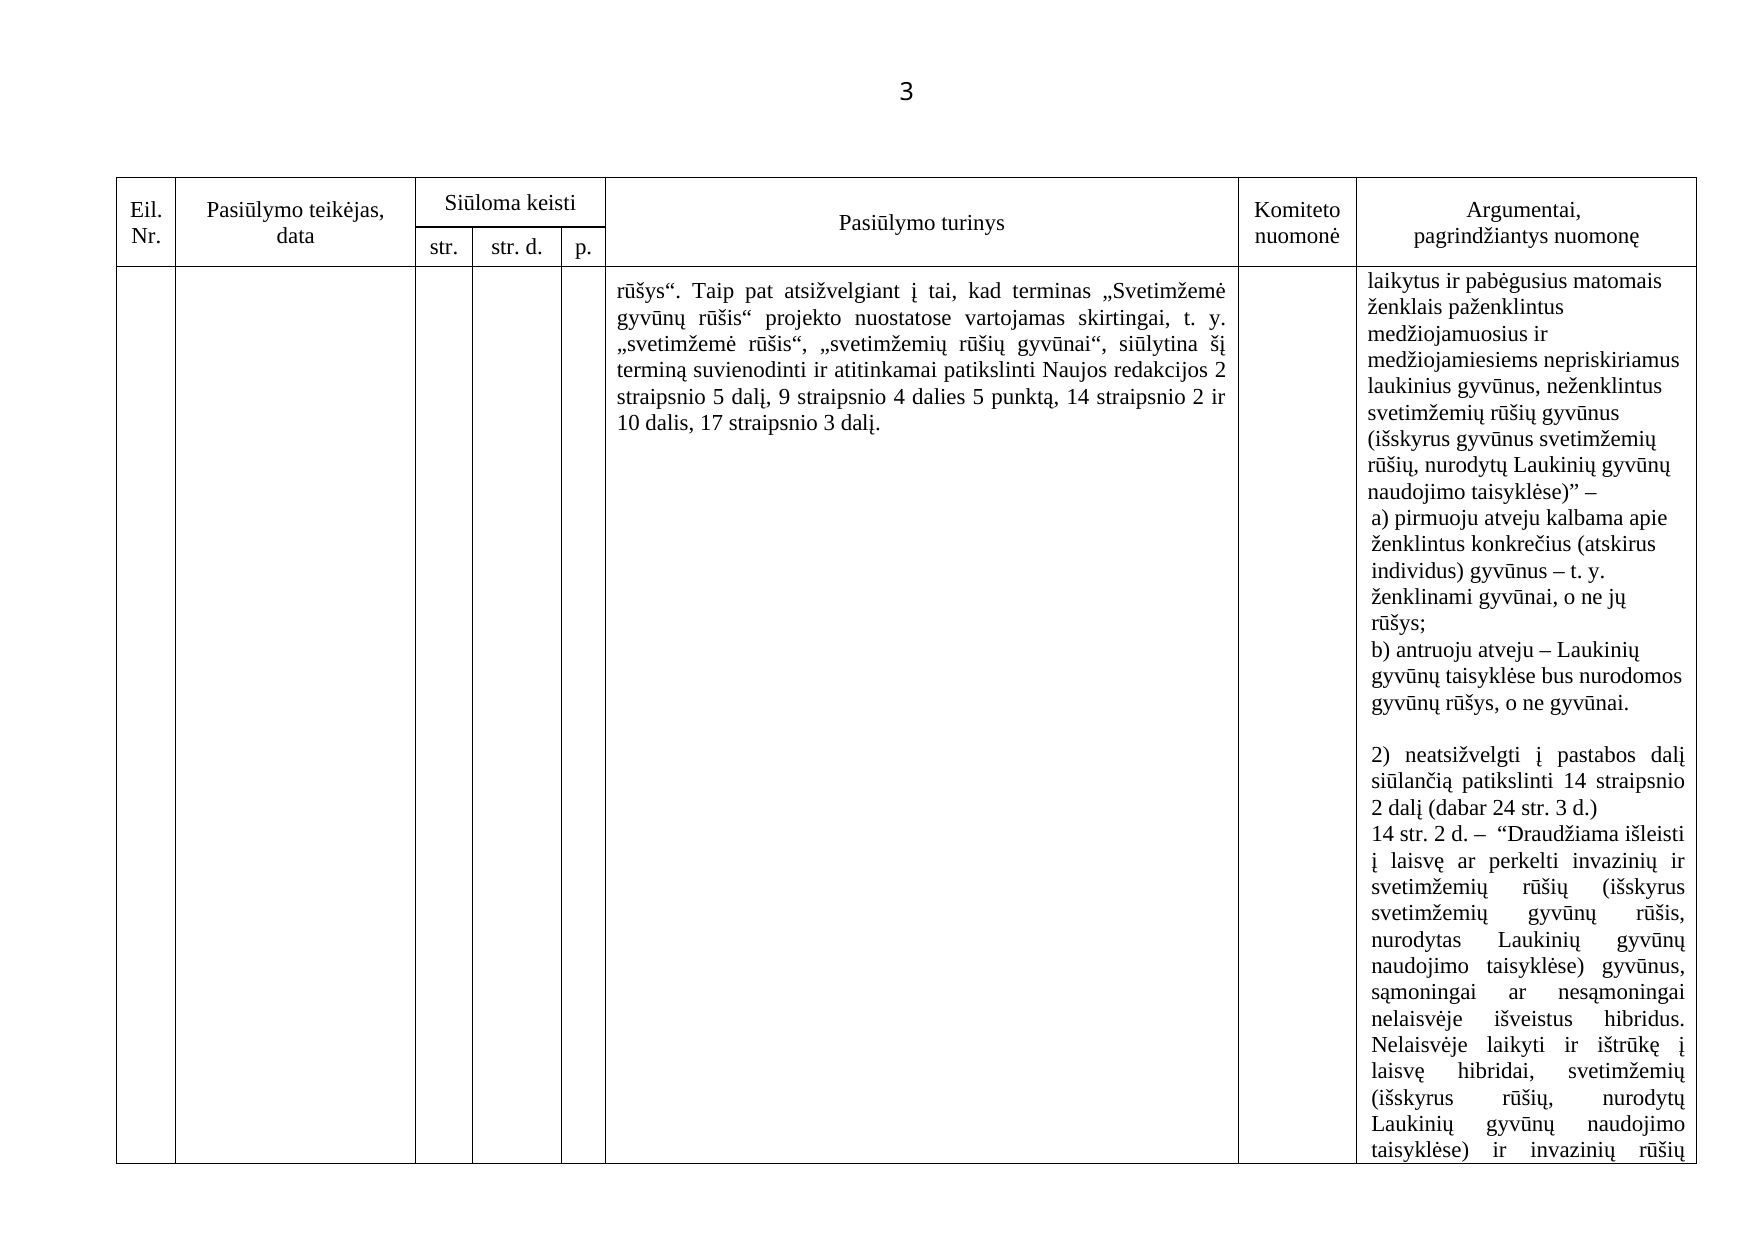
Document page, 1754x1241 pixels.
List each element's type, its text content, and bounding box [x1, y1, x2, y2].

table_cell [117, 267, 175, 1163]
table_cell str. [416, 228, 472, 266]
table_cell rūšys“. Taip pat atsižvelgiant į tai, kad terminas „Svetimžemė gyvūnų rūšis“ projekto nuostatose vartojamas skirtingai, t. y. „svetimžemė rūšis“, „svetimžemių rūšių gyvūnai“, siūlytina šį terminą suvienodinti ir atitinkamai patikslinti Naujos redakcijos 2 straipsnio 5 dalį, 9 straipsnio 4 dalies 5 punktą, 14 straipsnio 2 ir 10 dalis, 17 straipsnio 3 dalį. [606, 267, 1238, 1163]
table_cell [176, 267, 415, 1163]
table_cell [1239, 267, 1356, 1163]
table_cell laikytus ir pabėgusius matomais ženklais paženklintus medžiojamuosius ir medžiojamiesiems nepriskiriamus laukinius gyvūnus, neženklintus svetimžemių rūšių gyvūnus (išskyrus gyvūnus svetimžemių rūšių, nurodytų Laukinių gyvūnų naudojimo taisyklėse)” – a) pirmuoju atveju kalbama apie ženklintus konkrečius (atskirus individus) gyvūnus – t. y. ženklinami gyvūnai, o ne jų rūšys; b) antruoju atveju – Laukinių gyvūnų taisyklėse bus nurodomos gyvūnų rūšys, o ne gyvūnai. 2) neatsižvelgti į pastabos dalį siūlančią patikslinti 14 straipsnio 2 dalį (dabar 24 str. 3 d.) 14 str. 2 d. – “Draudžiama išleisti į laisvę ar perkelti invazinių ir svetimžemių rūšių (išskyrus svetimžemių gyvūnų rūšis, nurodytas Laukinių gyvūnų naudojimo taisyklėse) gyvūnus, sąmoningai ar nesąmoningai nelaisvėje išveistus hibridus. Nelaisvėje laikyti ir ištrūkę į laisvę hibridai, svetimžemių (išskyrus rūšių, nurodytų Laukinių gyvūnų naudojimo taisyklėse) ir invazinių rūšių [1357, 267, 1696, 1163]
table_cell [562, 267, 605, 1163]
table_header Komiteto nuomonė [1239, 178, 1356, 266]
table_header Argumentai, pagrindžiantys nuomonę [1357, 178, 1696, 266]
table_cell str. d. [473, 228, 561, 266]
table_cell [473, 267, 561, 1163]
table_header Pasiūlymo turinys [606, 178, 1238, 266]
table_header Eil. Nr. [117, 178, 175, 266]
table_header Siūloma keisti [416, 178, 605, 226]
table_header Pasiūlymo teikėjas, data [176, 178, 415, 266]
table_cell p. [562, 228, 605, 266]
table_cell [416, 267, 472, 1163]
